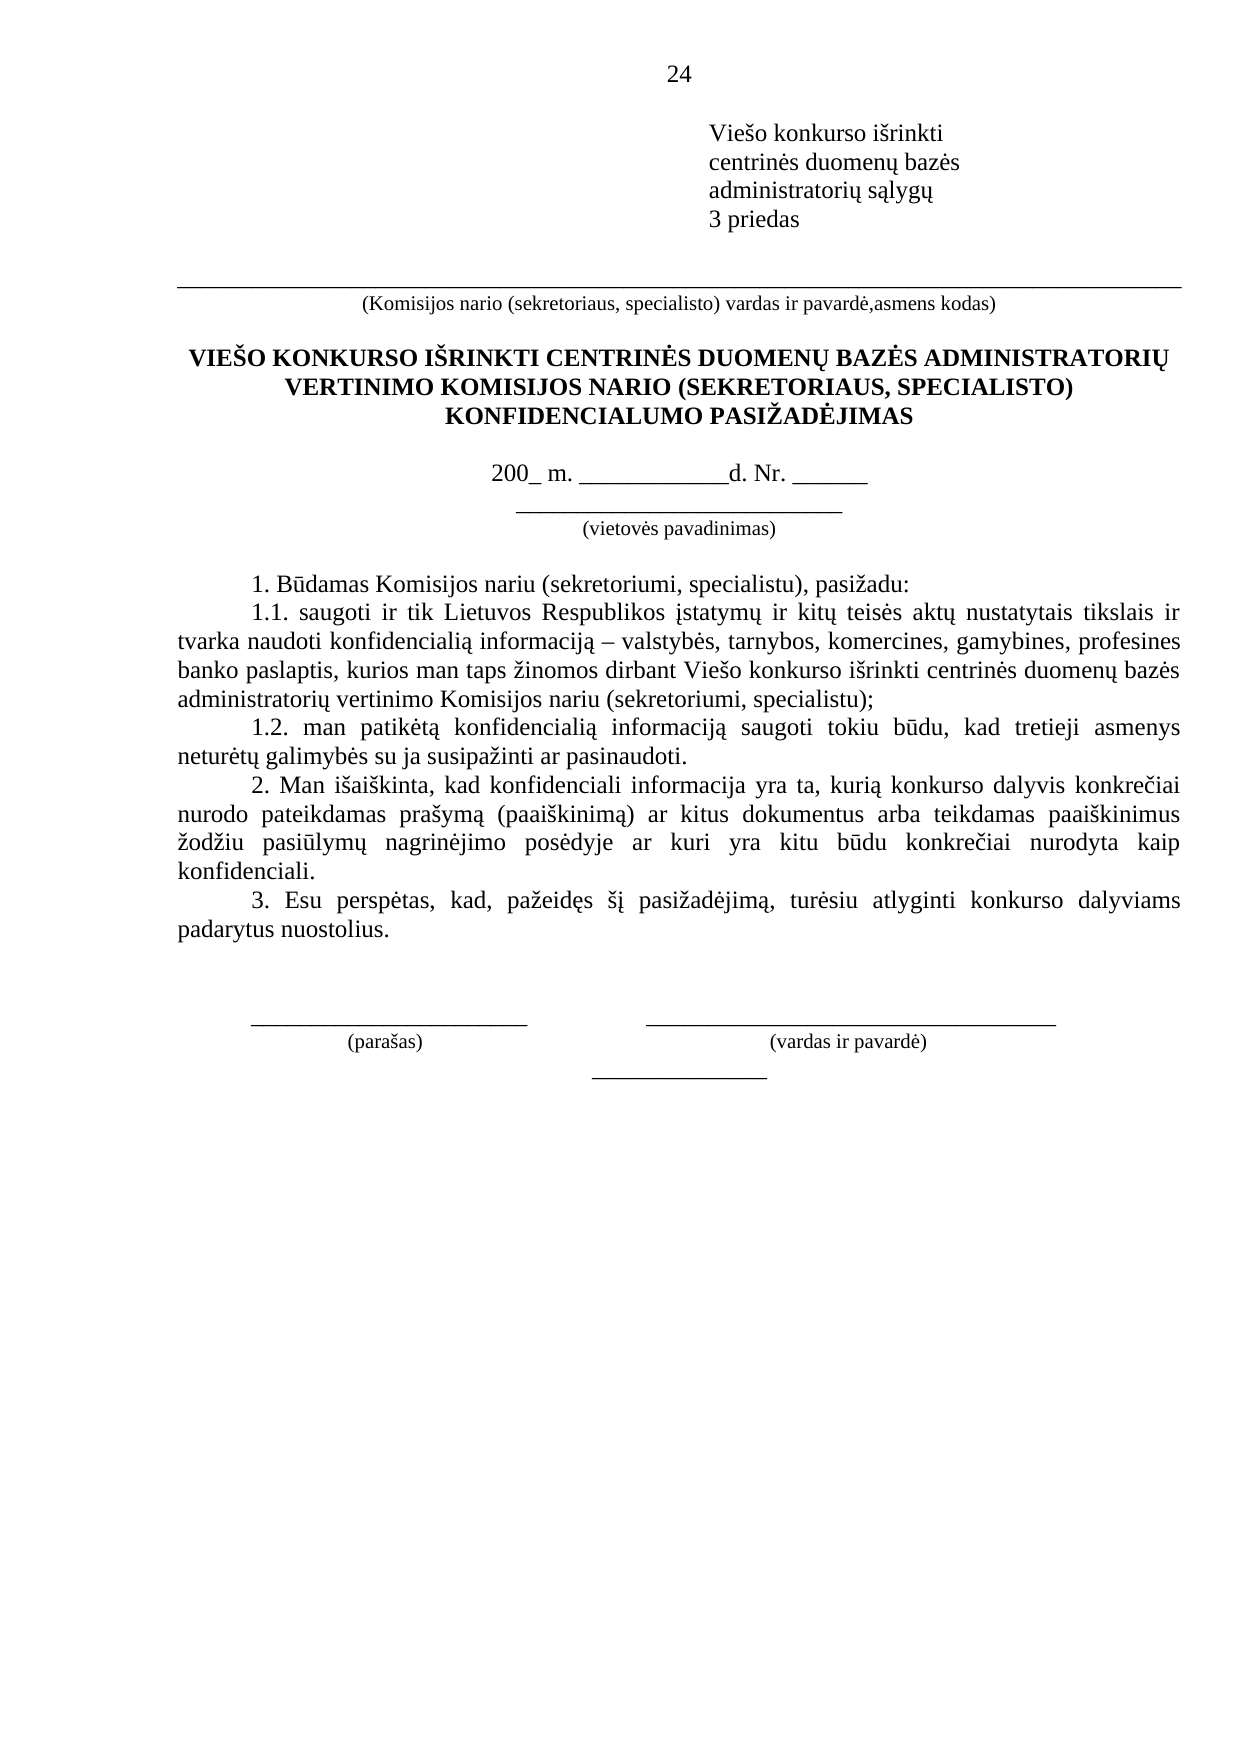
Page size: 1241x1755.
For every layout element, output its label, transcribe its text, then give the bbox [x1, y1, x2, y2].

text 200_ m. d. Nr. ______ [177, 458, 1181, 487]
text VIEŠO KONKURSO IŠRINKTI CENTRINĖS DUOMENŲ BAZĖS ADMINISTRATORIŲ VERTINIMO KOMISIJOS NARIO (SEKRETORIAUS, SPECIALISTO) KONFIDENCIALUMO PASIŽADĖJIMAS [177, 343, 1181, 430]
text (parašas) (vardas ir pavardė) [177, 1029, 1181, 1053]
text 3. Esu perspėtas, kad, pažeidęs šį pasižadėjimą, turėsiu atlyginti konkurso dalyviams padarytus nuostolius. [177, 885, 1181, 942]
text Viešo konkurso išrinkti [177, 118, 1181, 147]
text 3 priedas [177, 204, 1181, 233]
text administratorių sąlygų [177, 176, 1181, 204]
text 1.1. saugoti ir tik Lietuvos Respublikos įstatymų ir kitų teisės aktų nustatytais tikslais ir tvarka naudoti konfidencialią informaciją – valstybės, tarnybos, komercines, gamybines, profesines banko paslaptis, kurios man taps žinomos dirbant Viešo konkurso išrinkti centrinės duomenų bazės administratorių vertinimo Komisijos nariu (sekretoriumi, specialistu); [177, 597, 1181, 712]
text 1. Būdamas Komisijos nariu (sekretoriumi, specialistu), pasižadu: [177, 569, 1181, 597]
text 1.2. man patikėtą konfidencialią informaciją saugoti tokiu būdu, kad tretieji asmenys neturėtų galimybės su ja susipažinti ar pasinaudoti. [177, 712, 1181, 770]
text (Komisijos nario (sekretoriaus, specialisto) vardas ir pavardė,asmens kodas) [177, 291, 1181, 315]
text centrinės duomenų bazės [177, 147, 1181, 176]
text 2. Man išaiškinta, kad konfidenciali informacija yra ta, kurią konkurso dalyvis konkrečiai nurodo pateikdamas prašymą (paaiškinimą) ar kitus dokumentus arba teikdamas paaiškinimus žodžiu pasiūlymų nagrinėjimo posėdyje ar kuri yra kitu būdu konkrečiai nurodyta kaip konfidenciali. [177, 770, 1181, 885]
text ______________ [177, 1053, 1181, 1082]
text (vietovės pavadinimas) [177, 516, 1181, 540]
